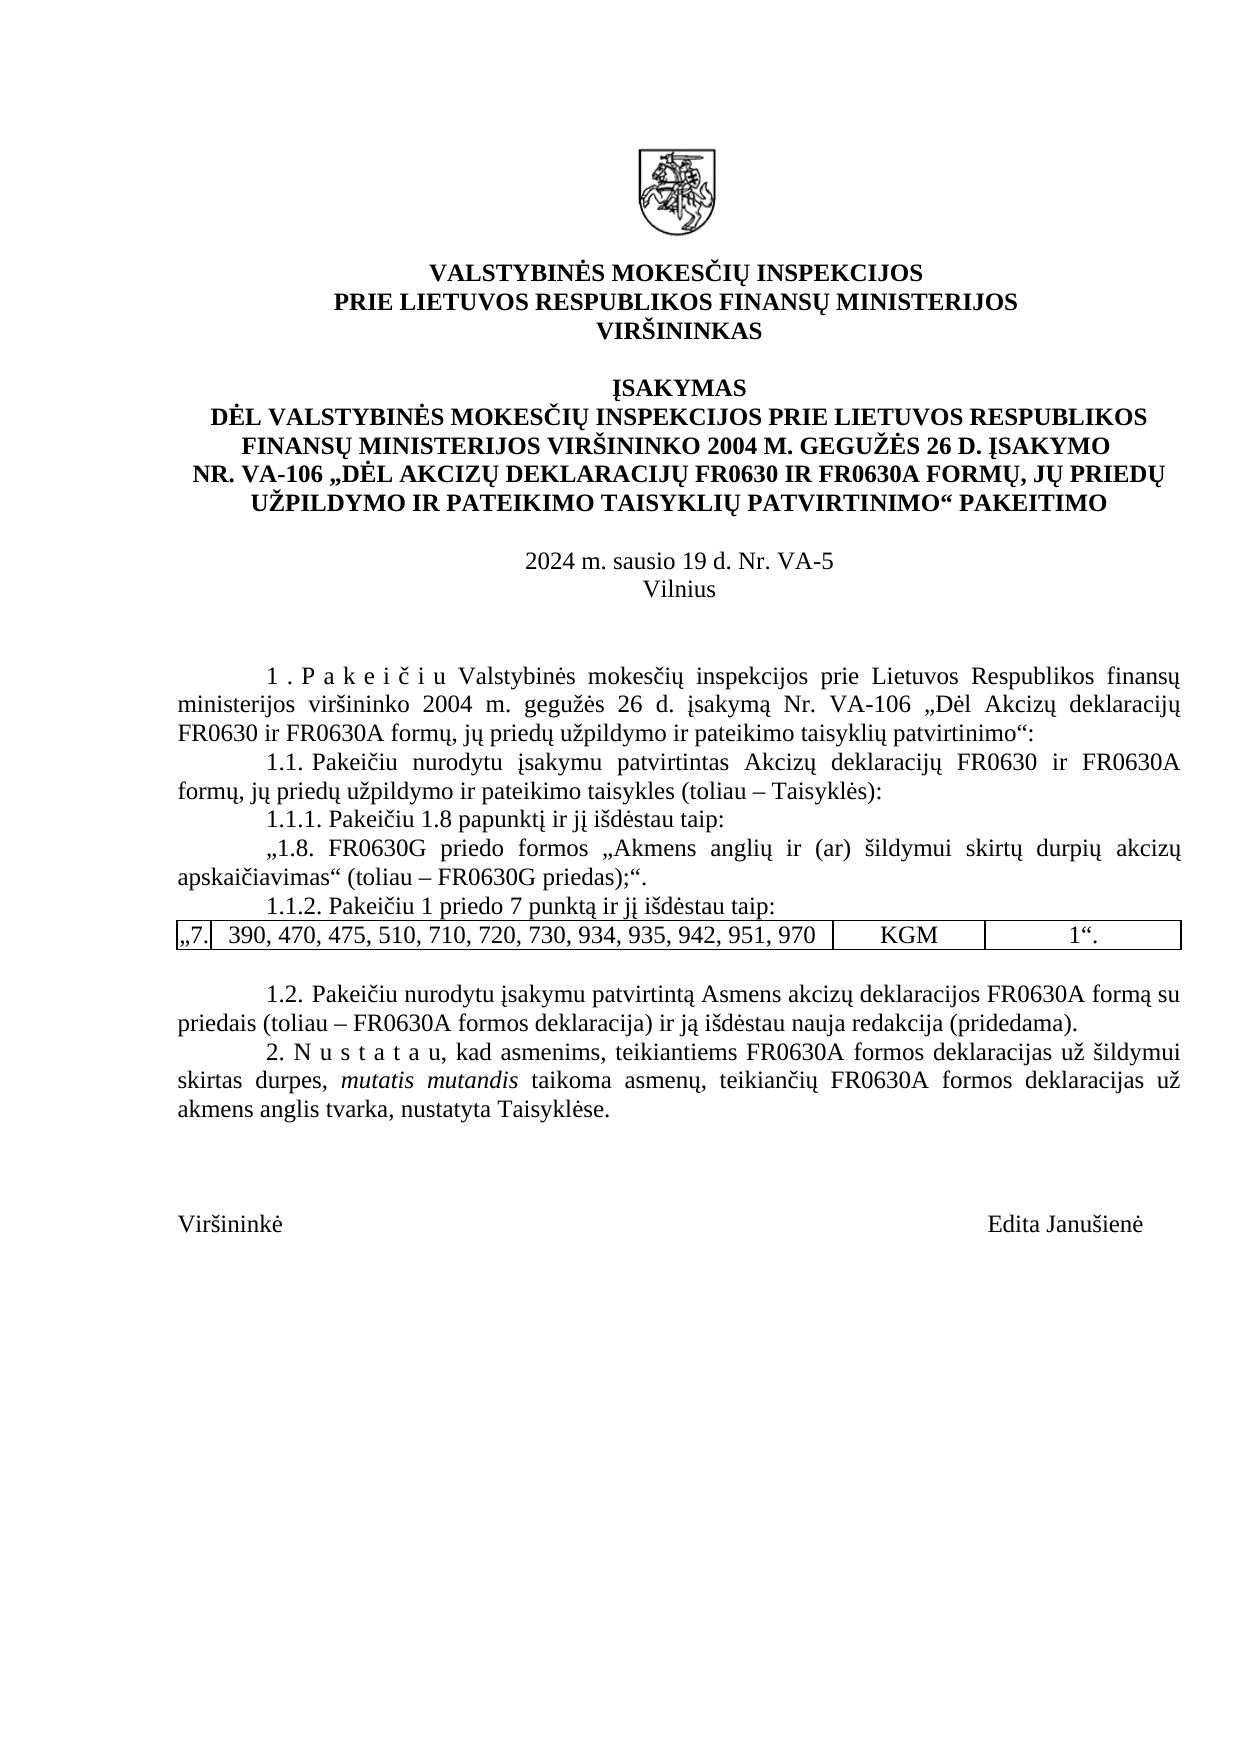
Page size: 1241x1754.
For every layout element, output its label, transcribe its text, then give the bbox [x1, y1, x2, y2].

table_header KGM [834, 921, 984, 949]
text „1.8. FR0630G priedo formos „Akmens anglių ir (ar) šildymui skirtų durpių akcizų apskaičiavimas“ (toliau – FR0630G priedas);“. [177, 833, 1181, 891]
text Viršininkė Edita Janušienė [177, 1209, 1181, 1238]
text VALSTYBINĖS MOKESČIŲ INSPEKCIJOS PRIE LIETUVOS RESPUBLIKOS FINANSŲ MINISTERIJOS VIRŠININKAS [177, 258, 1181, 344]
text 1.1.Pakeičiu nurodytu įsakymu patvirtintas Akcizų deklaracijų FR0630 ir FR0630A formų, jų priedų užpildymo ir pateikimo taisykles (toliau – Taisyklės): [177, 747, 1181, 804]
text Vilnius [177, 574, 1181, 603]
text NR. VA-106 „DĖL AKCIZŲ DEKLARACIJŲ FR0630 IR FR0630A FORMŲ, JŲ PRIEDŲ UŽPILDYMO IR PATEIKIMO TAISYKLIŲ PATVIRTINIMO“ PAKEITIMO [177, 459, 1181, 517]
text 1.Pakeičiu Valstybinės mokesčių inspekcijos prie Lietuvos Respublikos finansų ministerijos viršininko 2004 m. gegužės 26 d. įsakymą Nr. VA-106 „Dėl Akcizų deklaracijų FR0630 ir FR0630A formų, jų priedų užpildymo ir pateikimo taisyklių patvirtinimo“: [177, 661, 1181, 747]
text DĖL VALSTYBINĖS MOKESČIŲ INSPEKCIJOS PRIE LIETUVOS RESPUBLIKOS FINANSŲ MINISTERIJOS VIRŠININKO 2004 M. GEGUŽĖS 26 D. ĮSAKYMO [177, 402, 1181, 459]
text 1.2.Pakeičiu nurodytu įsakymu patvirtintą Asmens akcizų deklaracijos FR0630A formą su priedais (toliau – FR0630A formos deklaracija) ir ją išdėstau nauja redakcija (pridedama). [177, 979, 1181, 1037]
text ĮSAKYMAS [177, 373, 1181, 402]
text 1.1.2. Pakeičiu 1 priedo 7 punktą ir jį išdėstau taip: [177, 891, 1181, 919]
text 1.1.1. Pakeičiu 1.8 papunktį ir jį išdėstau taip: [177, 804, 1181, 833]
text 2024 m. sausio 19 d. Nr. VA-5 [177, 546, 1181, 574]
table_header 1“. [986, 921, 1180, 949]
text 2. Nustatau, kad asmenims, teikiantiems FR0630A formos deklaracijas už šildymui skirtas durpes, mutatis mutandis taikoma asmenų, teikiančių FR0630A formos deklaracijas už akmens anglis tvarka, nustatyta Taisyklėse. [177, 1037, 1181, 1123]
table_header 390, 470, 475, 510, 710, 720, 730, 934, 935, 942, 951, 970 [212, 921, 832, 949]
table_header „7. [178, 921, 210, 949]
